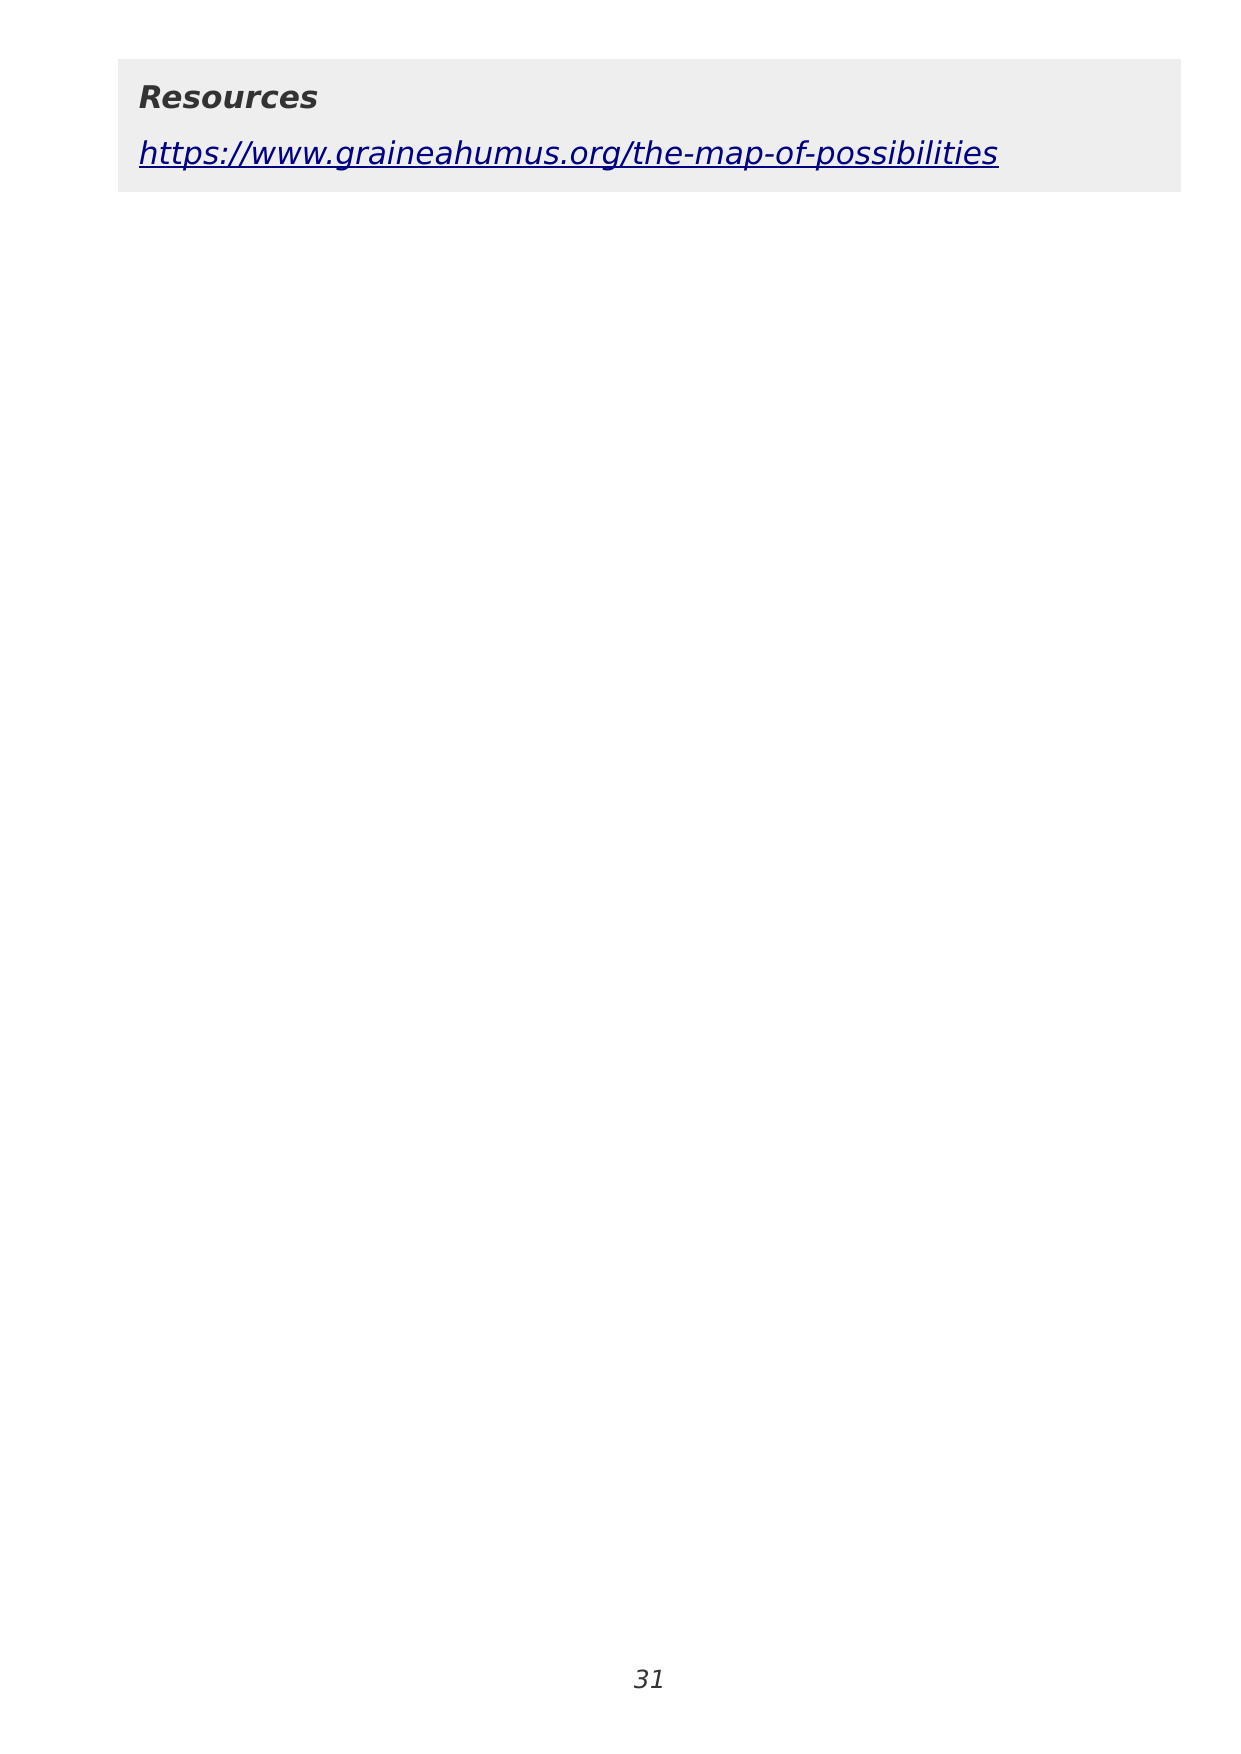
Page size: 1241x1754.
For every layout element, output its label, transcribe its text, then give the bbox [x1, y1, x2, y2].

text https://www.graineahumus.org/the-map-of-possibilities [118, 114, 1181, 192]
text Resources [118, 59, 1181, 114]
